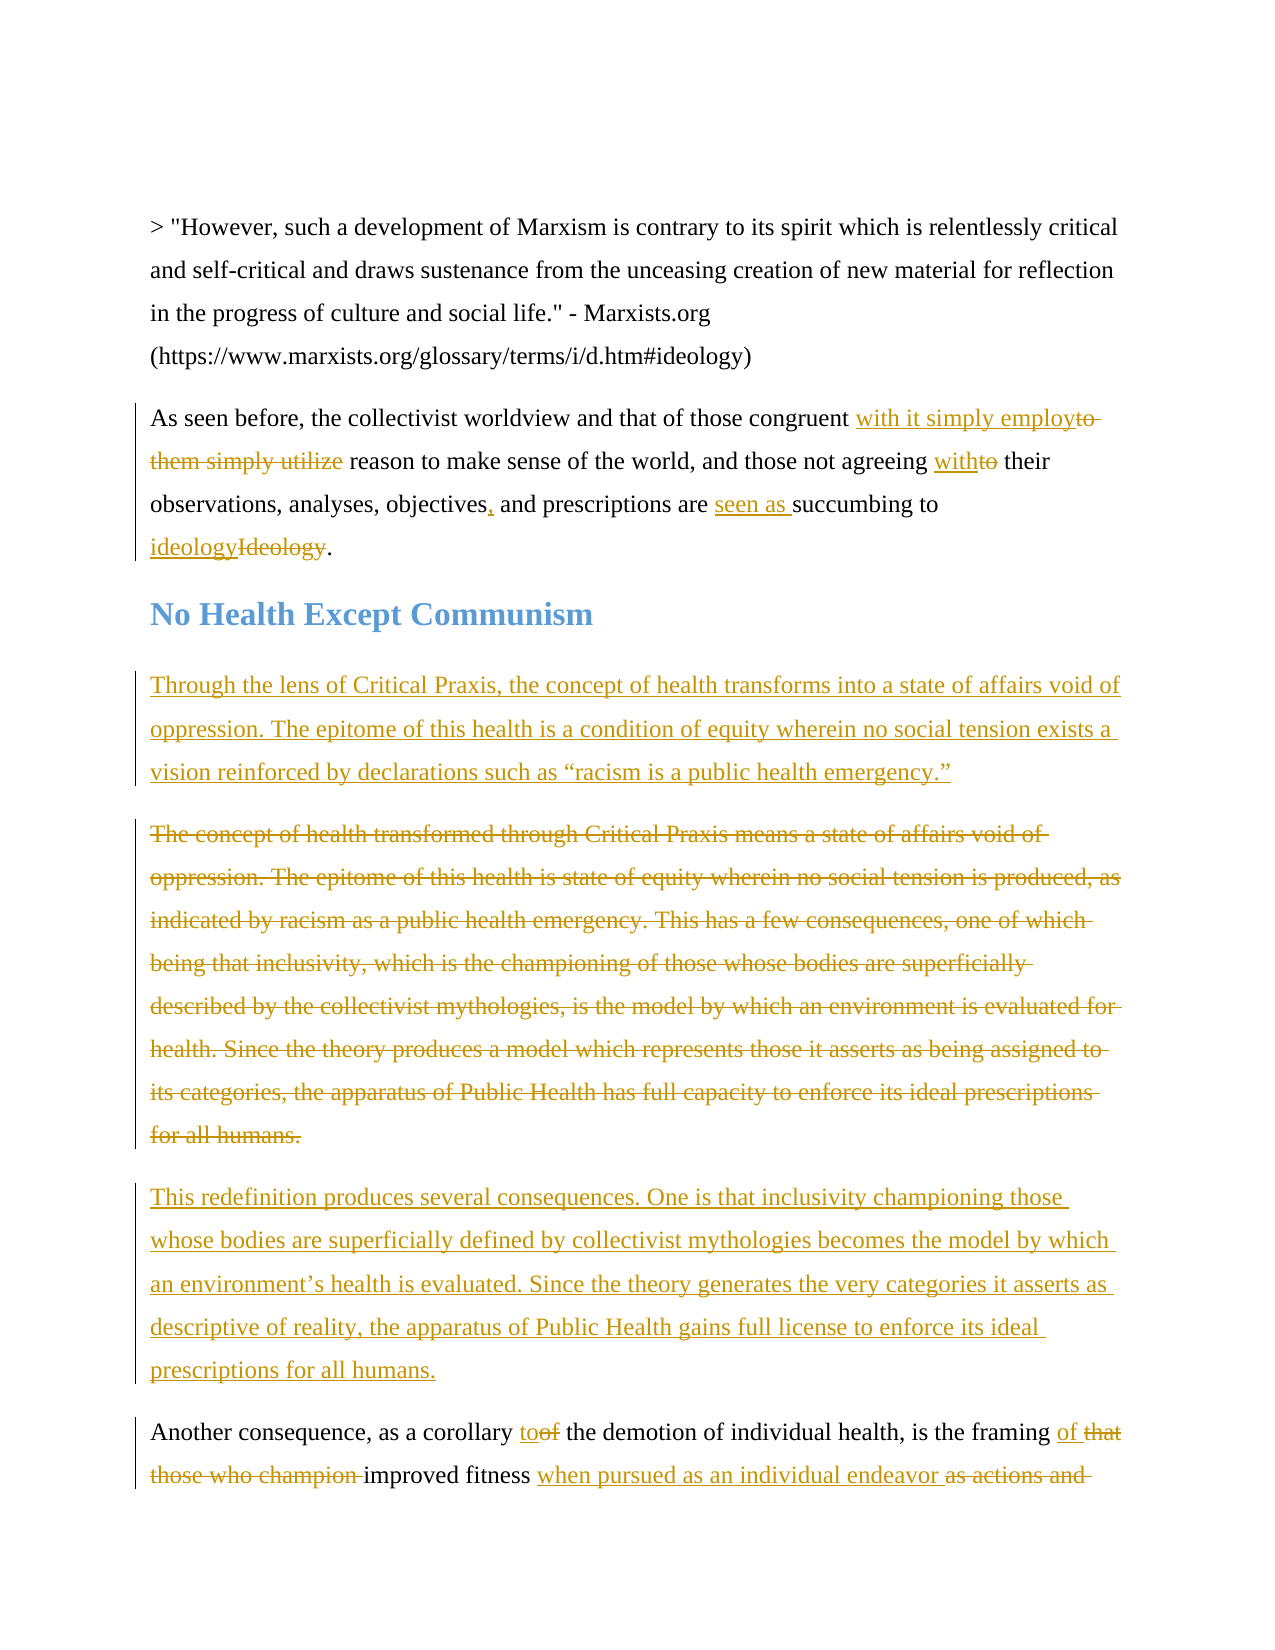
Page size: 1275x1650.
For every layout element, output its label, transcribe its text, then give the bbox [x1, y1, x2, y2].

text This redefinition produces several consequences. One is that inclusivity championing those whose bodies are superficially defined by collectivist mythologies becomes the model by which an environment’s health is evaluated. Since the theory generates the very categories it asserts as descriptive of reality, the apparatus of Public Health gains full license to enforce its ideal prescriptions for all humans. [150, 819, 1125, 1149]
text No Health Except Communism [150, 594, 1125, 633]
text As seen before, the collectivist worldview and that of those congruent with it simply employ reason to make sense of the world, and those not agreeing with their observations, analyses, objectives, and prescriptions are seen as succumbing to ideology. [150, 403, 1125, 561]
text > "However, such a development of Marxism is contrary to its spirit which is relentlessly critical and self-critical and draws sustenance from the unceasing creation of new material for reflection in the progress of culture and social life." - Marxists.org (https://www.marxists.org/glossary/terms/i/d.htm#ideology) [150, 212, 1125, 370]
text Through the lens of Critical Praxis, the concept of health transforms into a state of affairs void of oppression. The epitome of this health is a condition of equity wherein no social tension exists a vision reinforced by declarations such as “racism is a public health emergency.” [150, 671, 1125, 786]
text Another consequence, as a corollary to the demotion of individual health, is the framing of improved fitness when pursued as an individual endeavor as the outward expression of Fascist ideology. This was evident in the failure of public health officials to encourage the public to improve physical health, their further failure to acknowledge that fitness levels affect outcomes with any respiratory disease, and the persistent association made in mainstream media between the political right and “fitness culture” during key moments of the Covid era (such as [this article]). [150, 1417, 1125, 1489]
